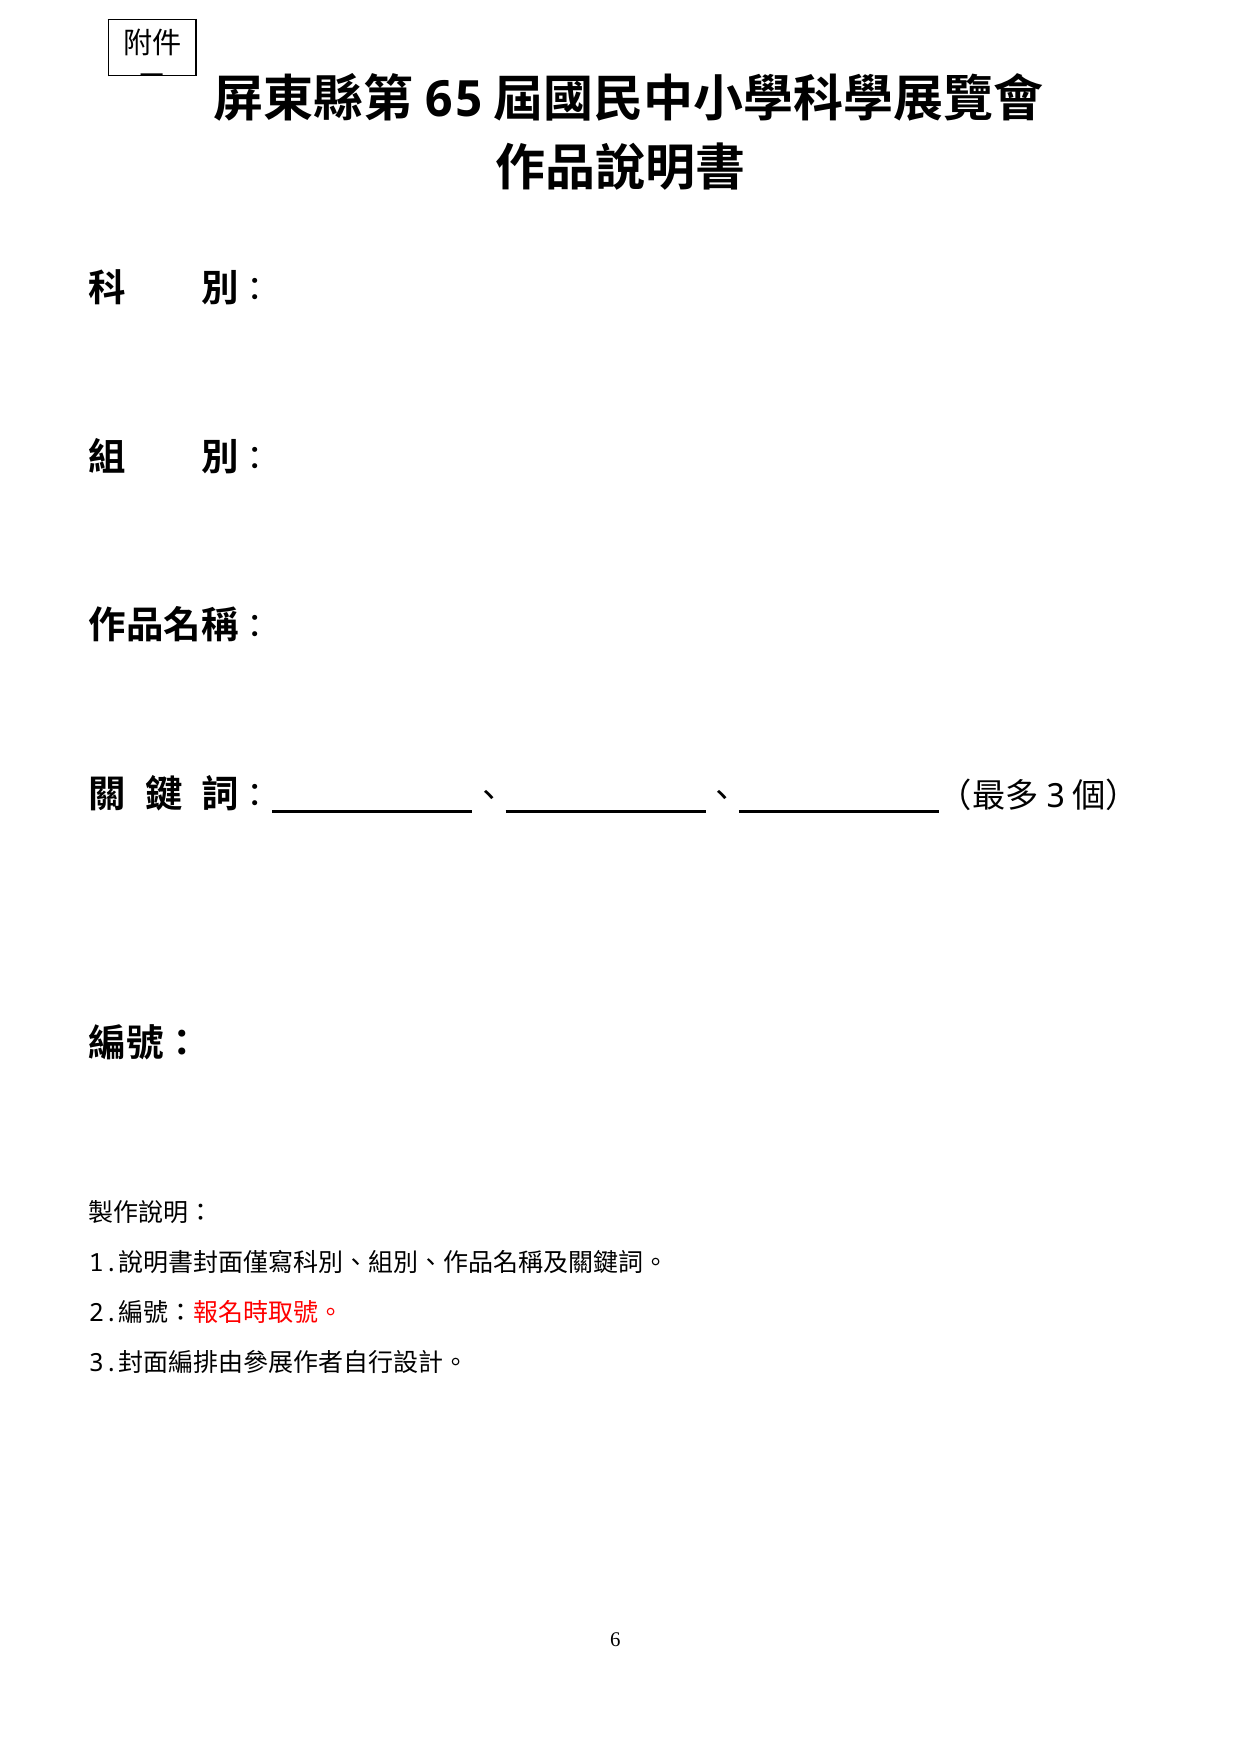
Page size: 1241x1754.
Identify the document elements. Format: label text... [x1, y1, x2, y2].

text 組 別： [89, 425, 1064, 481]
text 1.說明書封面僅寫科別、組別、作品名稱及關鍵詞。 [89, 1231, 1152, 1281]
text 製作說明： [89, 1181, 1152, 1231]
text 2.編號：報名時取號。 [89, 1281, 1152, 1331]
text 編號： [89, 1006, 1152, 1069]
text 科 別： [89, 256, 1064, 312]
text [1113, 127, 1152, 199]
text 作品說明書 [89, 127, 1064, 199]
text 關 鍵 詞： 、 、 （最多3個） [89, 762, 1152, 819]
text 作品名稱： [89, 594, 1152, 650]
text [1113, 256, 1152, 312]
text 屏東縣第65屆國民中小學科學展覽會 [214, 75, 1152, 631]
text [1113, 425, 1152, 481]
text 附件三 [109, 20, 195, 75]
text 3.封面編排由參展作者自行設計。 [89, 1331, 1152, 1381]
